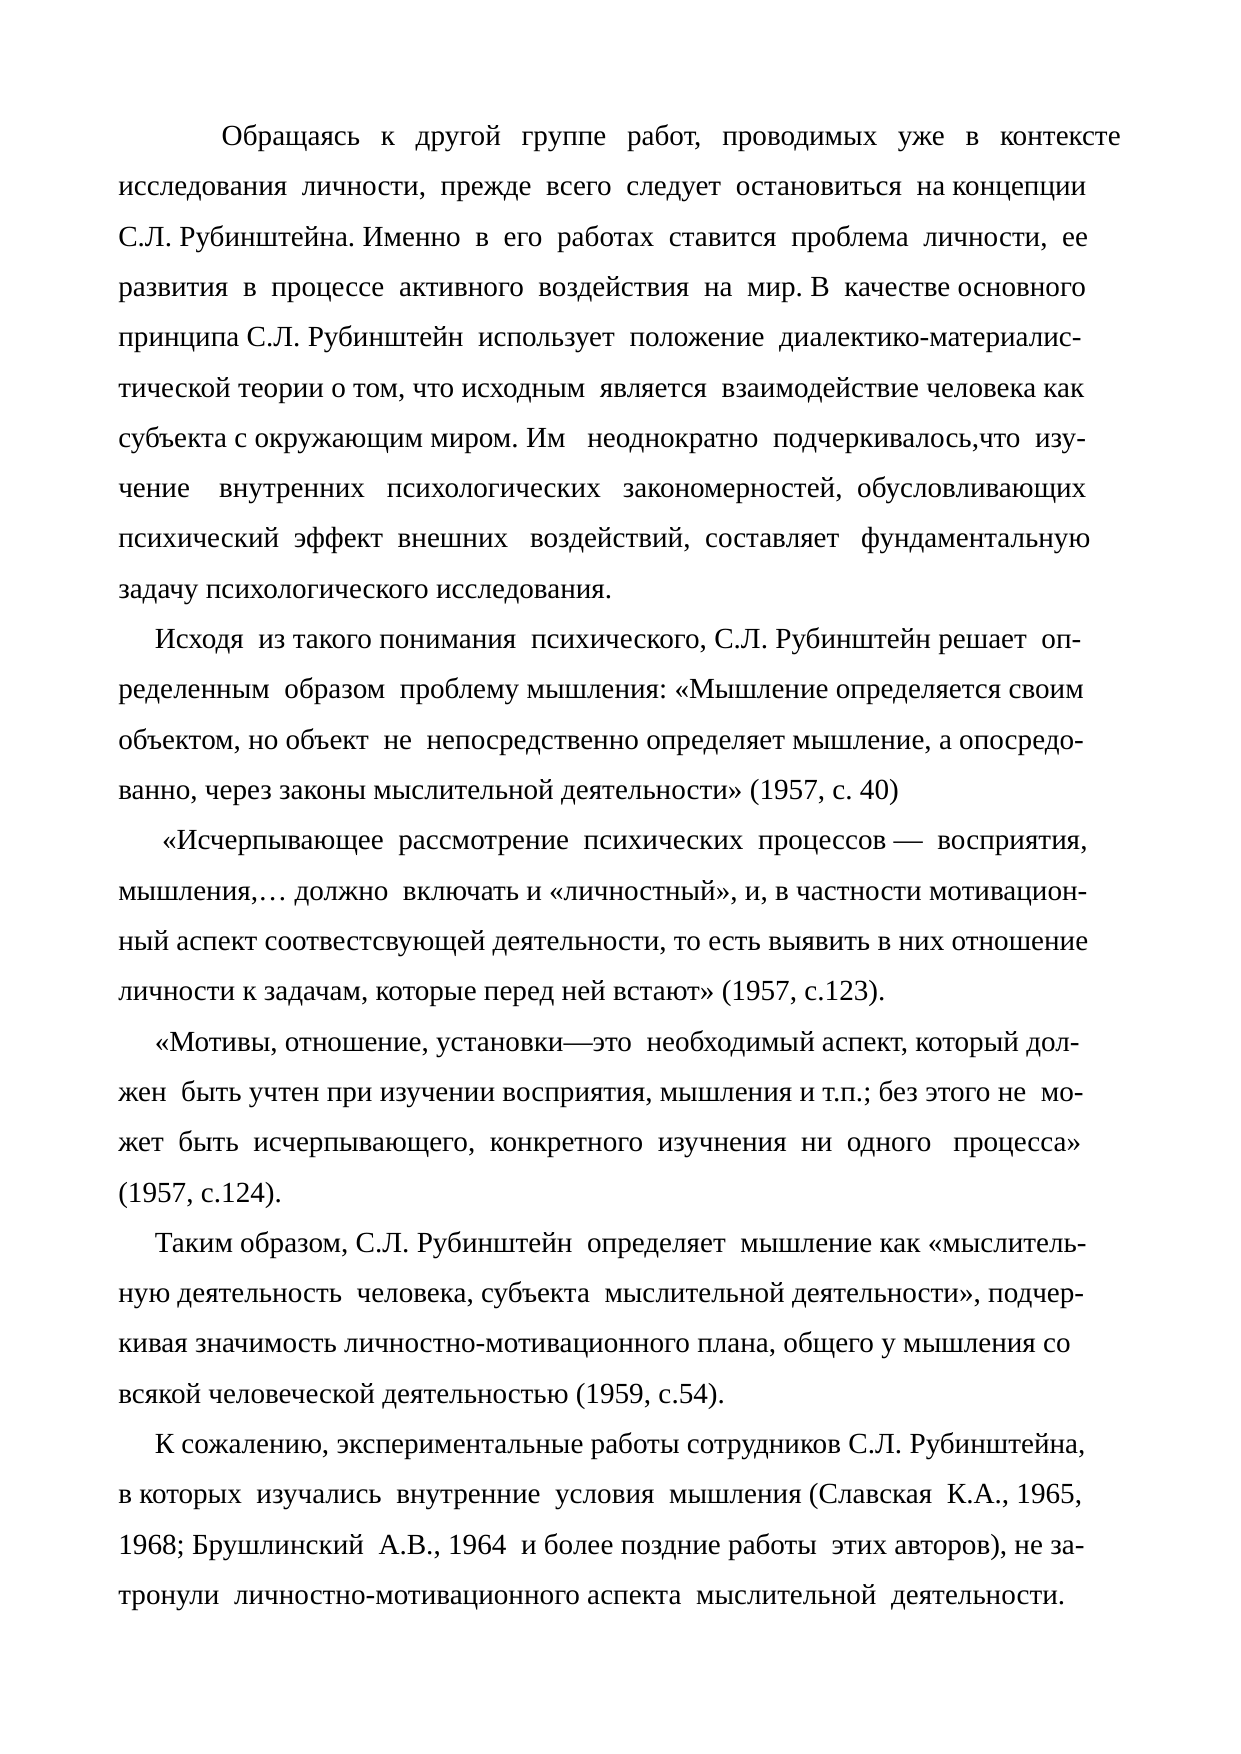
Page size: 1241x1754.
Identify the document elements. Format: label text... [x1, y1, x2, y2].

text объектом, но объект не непосредственно определяет мышление, а опосредо- [118, 722, 1122, 755]
text ную деятельность человека, субъекта мыслительной деятельности», подчер- [118, 1275, 1122, 1309]
text всякой человеческой деятельностью (1959, с.54). [118, 1376, 1122, 1409]
text личности к задачам, которые перед ней встают» (1957, с.123). [118, 973, 1122, 1007]
text ванно, через законы мыслительной деятельности» (1957, с. 40) [118, 772, 1122, 806]
text Исходя из такого понимания психического, С.Л. Рубинштейн решает оп- [118, 621, 1122, 655]
text кивая значимость личностно-мотивационного плана, общего у мышления со [118, 1326, 1122, 1359]
text ределенным образом проблему мышления: «Мышление определяется своим [118, 672, 1122, 705]
text (1957, с.124). [118, 1175, 1122, 1208]
text Таким образом, С.Л. Рубинштейн определяет мышление как «мыслитель- [118, 1225, 1122, 1258]
text «Исчерпывающее рассмотрение психических процессов — восприятия, [118, 822, 1122, 856]
text ный аспект соотвестсвующей деятельности, то есть выявить в них отношение [118, 923, 1122, 957]
text мышления,… должно включать и «личностный», и, в частности мотивацион- [118, 873, 1122, 906]
text тронули личностно-мотивационного аспекта мыслительной деятельности. [118, 1577, 1122, 1611]
text в которых изучались внутренние условия мышления (Славская К.А., 1965, [118, 1477, 1122, 1510]
text Обращаясь к другой группе работ, проводимых уже в контексте исследования личности, прежде всего следует остановиться на концепции [118, 118, 1122, 202]
text 1968; Брушлинский А.В., 1964 и более поздние работы этих авторов), не за- [118, 1527, 1122, 1560]
text К сожалению, экспериментальные работы сотрудников С.Л. Рубинштейна, [118, 1426, 1122, 1460]
text жен быть учтен при изучении восприятия, мышления и т.п.; без этого не мо- [118, 1074, 1122, 1108]
text «Мотивы, отношение, установки—это необходимый аспект, который дол- [118, 1024, 1122, 1057]
text жет быть исчерпывающего, конкретного изучнения ни одного процесса» [118, 1124, 1122, 1158]
text С.Л. Рубинштейна. Именно в его работах ставится проблема личности, ее развития в процессе активного воздействия на мир. В качестве основного принципа С.Л. Рубинштейн использует положение диалектико-материалис- тической теории о том, что исходным является взаимодействие человека как субъекта с окружающим миром. Им неоднократно подчеркивалось,что изу- чение внутренних психологических закономерностей, обусловливающих психический эффект внешних воздействий, составляет фундаментальную задачу психологического исследования. [118, 219, 1122, 604]
